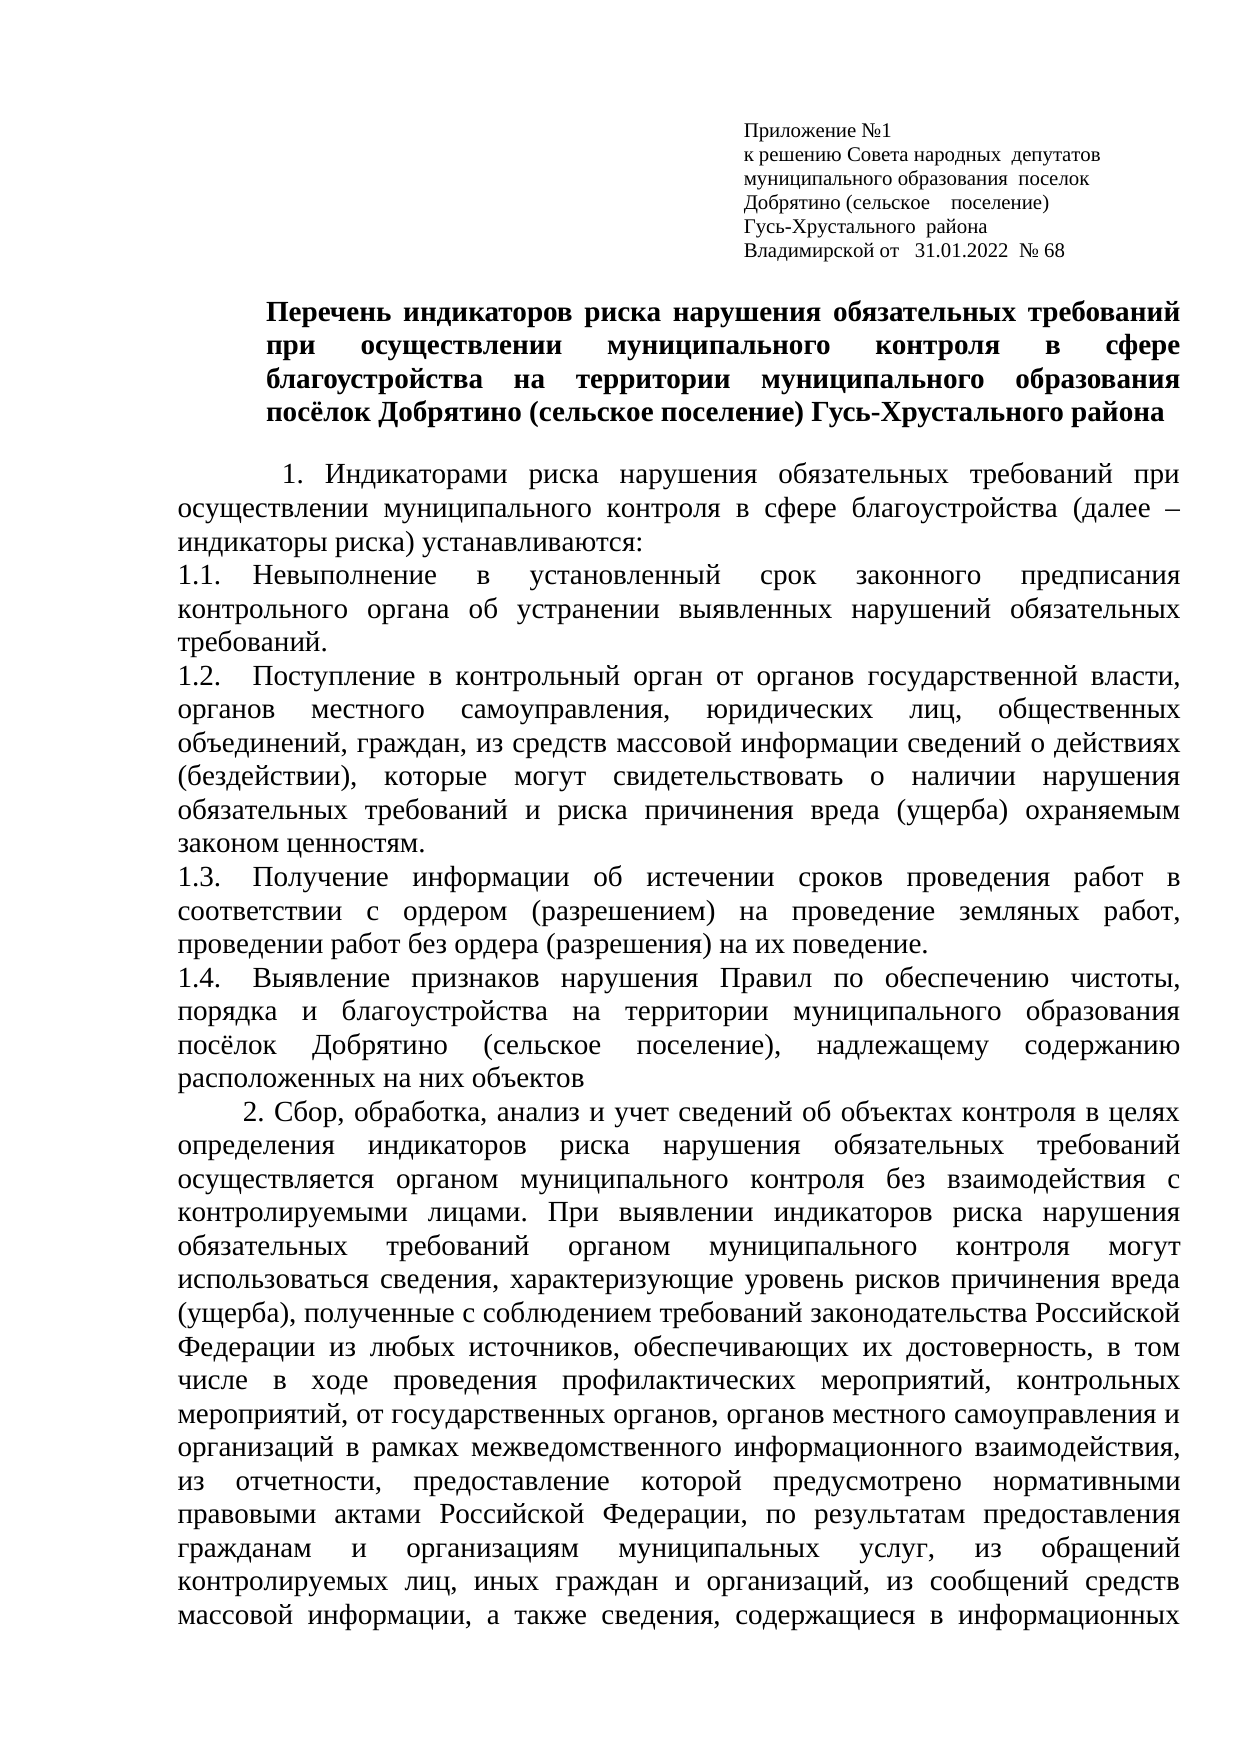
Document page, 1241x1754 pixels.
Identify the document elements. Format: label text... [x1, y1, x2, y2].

text 1.1. Невыполнение в установленный срок законного предписания контрольного органа об устранении выявленных нарушений обязательных требований. [177, 557, 1181, 658]
text Владимирской от 31.01.2022 № 68 [738, 238, 1181, 262]
text 1.4. Выявление признаков нарушения Правил по обеспечению чистоты, порядка и благоустройства на территории муниципального образования посёлок Добрятино (сельское поселение), надлежащему содержанию расположенных на них объектов [177, 960, 1181, 1094]
text Перечень индикаторов риска нарушения обязательных требований при осуществлении муниципального контроля в сфере благоустройства на территории муниципального образования посёлок Добрятино (сельское поселение) Гусь-Хрустального района [266, 294, 1181, 428]
text 1. Индикаторами риска нарушения обязательных требований при осуществлении муниципального контроля в сфере благоустройства (далее – индикаторы риска) устанавливаются: [177, 457, 1181, 557]
text Приложение №1 [738, 118, 1181, 142]
text Гусь-Хрустального района [738, 214, 1181, 238]
text муниципального образования поселок [738, 166, 1181, 190]
text 1.3. Получение информации об истечении сроков проведения работ в соответствии с ордером (разрешением) на проведение земляных работ, проведении работ без ордера (разрешения) на их поведение. [177, 859, 1181, 960]
text 1.2. Поступление в контрольный орган от органов государственной власти, органов местного самоуправления, юридических лиц, общественных объединений, граждан, из средств массовой информации сведений о действиях (бездействии), которые могут свидетельствовать о наличии нарушения обязательных требований и риска причинения вреда (ущерба) охраняемым законом ценностям. [177, 658, 1181, 859]
text 2. Сбор, обработка, анализ и учет сведений об объектах контроля в целях определения индикаторов риска нарушения обязательных требований осуществляется органом муниципального контроля без взаимодействия с контролируемыми лицами. При выявлении индикаторов риска нарушения обязательных требований органом муниципального контроля могут использоваться сведения, характеризующие уровень рисков причинения вреда (ущерба), полученные с соблюдением требований законодательства Российской Федерации из любых источников, обеспечивающих их достоверность, в том числе в ходе проведения профилактических мероприятий, контрольных мероприятий, от государственных органов, органов местного самоуправления и организаций в рамках межведомственного информационного взаимодействия, из отчетности, предоставление которой предусмотрено нормативными правовыми актами Российской Федерации, по результатам предоставления гражданам и организациям муниципальных услуг, из обращений контролируемых лиц, иных граждан и организаций, из сообщений средств массовой информации, а также сведения, содержащиеся в информационных [177, 1094, 1181, 1631]
text к решению Совета народных депутатов [738, 142, 1181, 166]
text Добрятино (сельское поселение) [738, 190, 1181, 214]
